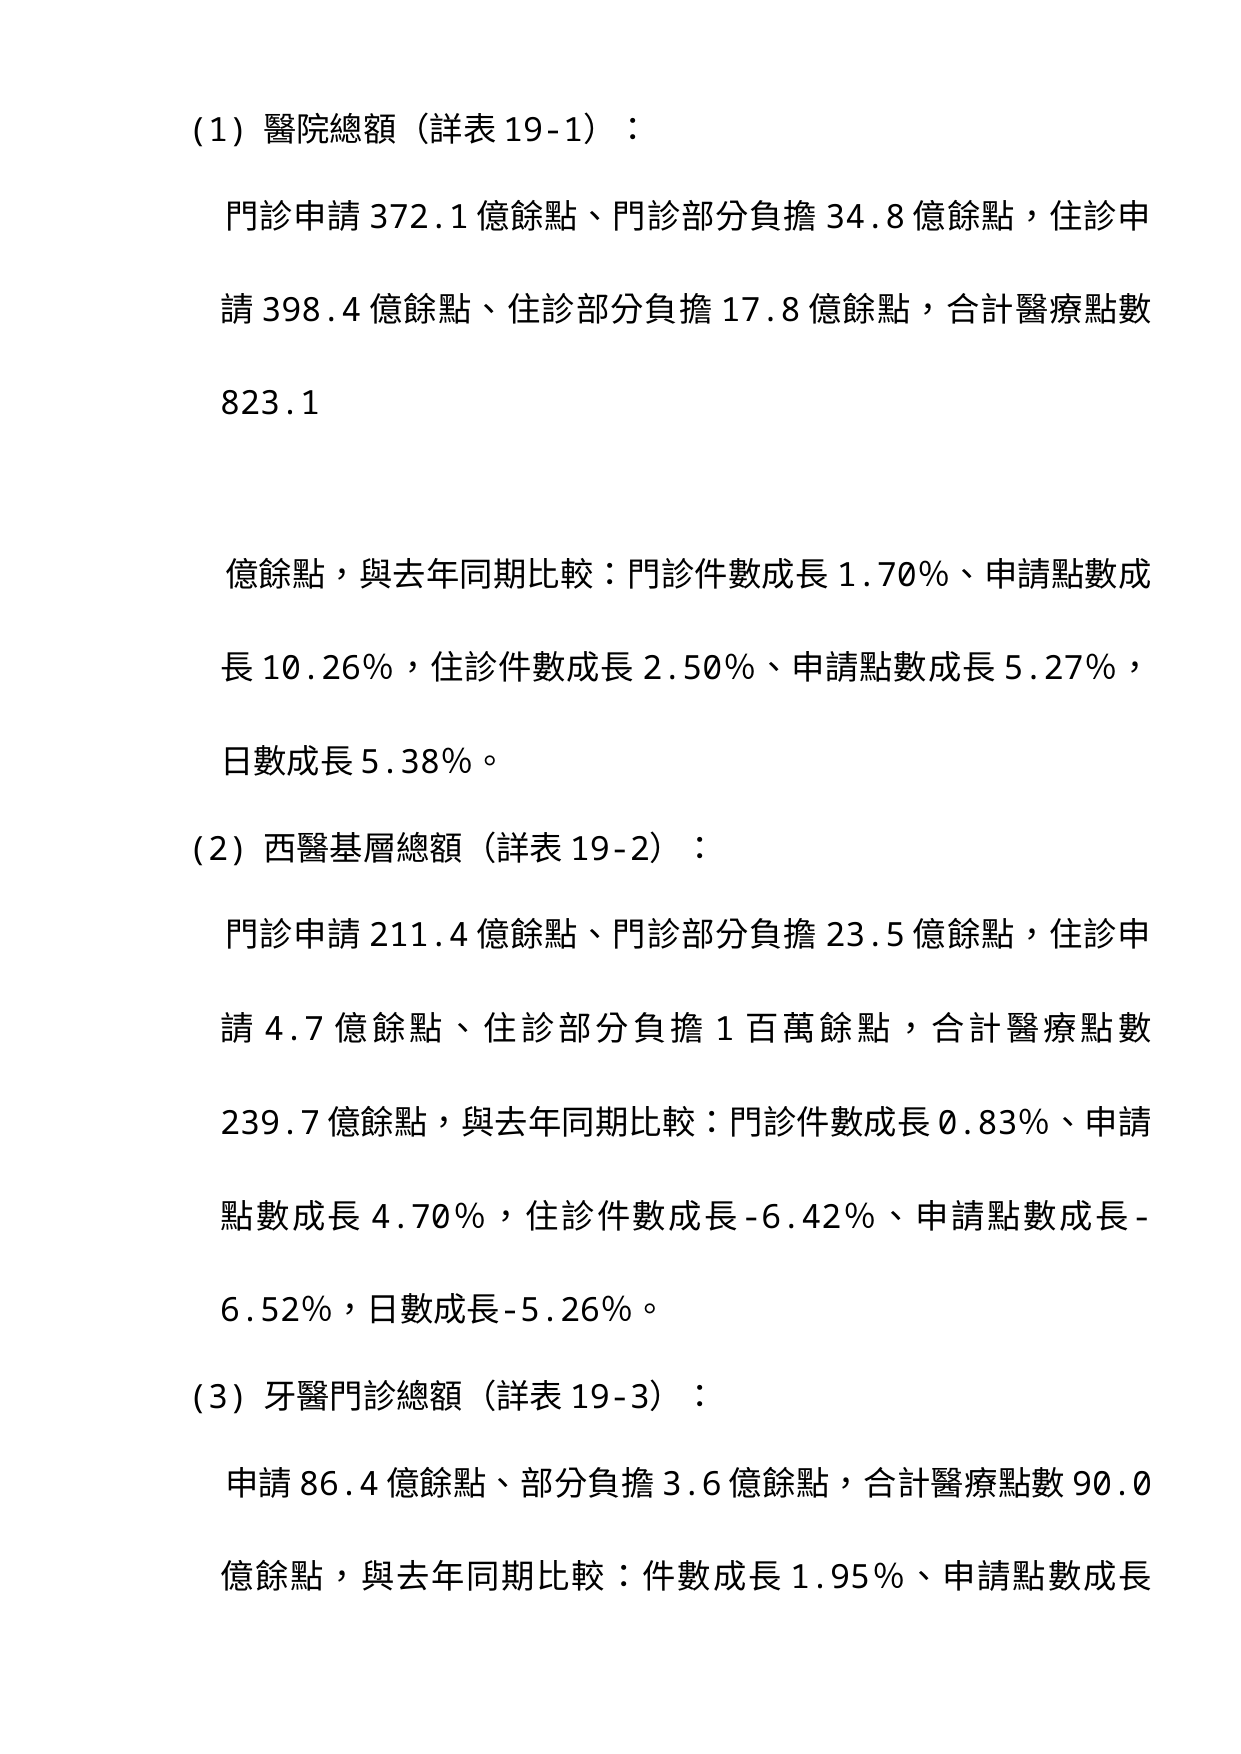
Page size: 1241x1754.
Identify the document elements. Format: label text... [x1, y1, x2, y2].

list 醫院總額（詳表19-1）： [188, 85, 1152, 148]
text 申請86.4億餘點、部分負擔3.6億餘點，合計醫療點數90.0億餘點，與去年同期比較：件數成長1.95％、申請點數成長 [220, 1439, 1152, 1595]
list 西醫基層總額（詳表19-2）： [188, 804, 1152, 867]
text 億餘點，與去年同期比較：門診件數成長1.70％、申請點數成長10.26％，住診件數成長2.50％、申請點數成長5.27％，日數成長5.38％。 [220, 530, 1152, 780]
text 門診申請372.1億餘點、門診部分負擔34.8億餘點，住診申請398.4億餘點、住診部分負擔17.8億餘點，合計醫療點數823.1 [220, 172, 1152, 422]
list 牙醫門診總額（詳表19-3）： [188, 1352, 1152, 1415]
text 門診申請211.4億餘點、門診部分負擔23.5億餘點，住診申請4.7億餘點、住診部分負擔1百萬餘點，合計醫療點數239.7億餘點，與去年同期比較：門診件數成長0.83％、申請點數成長4.70％，住診件數成長-6.42％、申請點數成長-6.52％，日數成長-5.26％。 [220, 891, 1152, 1328]
